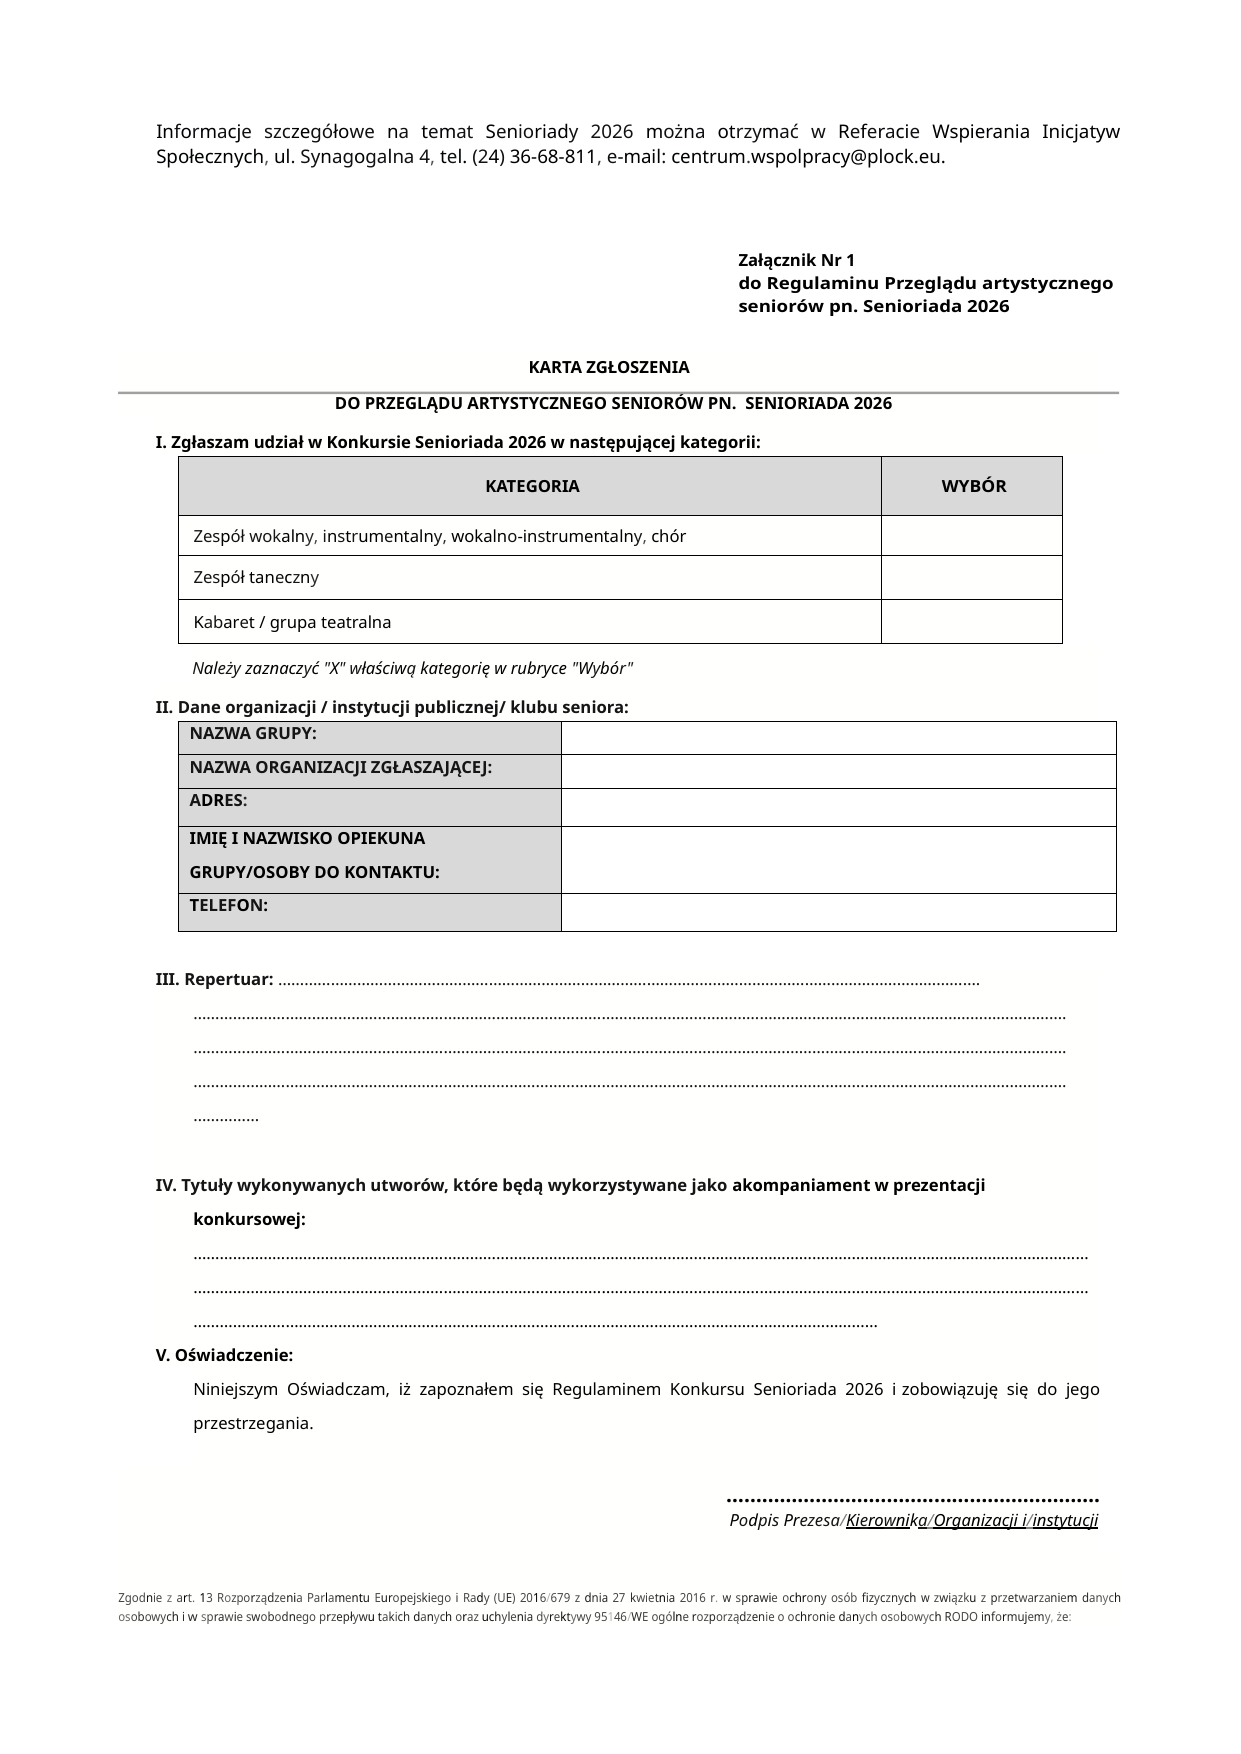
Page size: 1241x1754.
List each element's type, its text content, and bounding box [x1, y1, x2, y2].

list IV. Tytuły wykonywanych utworów, które będą wykorzystywane jako akompaniament w prezentacji konkursowej: …………………………………………………………………………………………………………………………………………………………………………………………………………………………………………………………………………………………………………………………………………………………………………………………………………………………………………………………………………………………………………………… [156, 1173, 1100, 1332]
table_cell [562, 755, 1116, 788]
table_header NAZWA GRUPY: [179, 722, 561, 754]
list V. Oświadczenie: [156, 1343, 1100, 1366]
text Podpis Prezesa/Kierownika/Organizacji i/instytucji [118, 1508, 1100, 1531]
table_cell Kabaret / grupa teatralna [179, 600, 881, 643]
text KARTA ZGŁOSZENIA [118, 351, 1100, 379]
table_cell [562, 789, 1116, 826]
table_cell Zespół wokalny, instrumentalny, wokalno-instrumentalny, chór [179, 516, 881, 555]
text [118, 379, 1100, 391]
text ……………………………..………………………. [118, 1480, 1100, 1508]
table_header KATEGORIA [179, 457, 881, 515]
table_header WYBÓR [882, 457, 1062, 515]
table_cell ADRES: [179, 789, 561, 826]
text do Regulaminu Przeglądu artystycznego seniorów pn. Senioriada 2026 [738, 272, 1122, 317]
text Załącznik Nr 1 [738, 249, 1122, 272]
table_cell [562, 894, 1116, 931]
table_cell [882, 600, 1062, 643]
text DO PRZEGLĄDU ARTYSTYCZNEGO SENIORÓW PN. SENIORIADA 2026 [118, 395, 1100, 417]
table_cell IMIĘ I NAZWISKO OPIEKUNA GRUPY/OSOBY DO KONTAKTU: [179, 827, 561, 893]
table_cell [882, 556, 1062, 599]
table_cell [562, 827, 1116, 893]
table_cell Zespół taneczny [179, 556, 881, 599]
table_cell TELEFON: [179, 894, 561, 931]
text Należy zaznaczyć "X" właściwą kategorię w rubryce "Wybór" [192, 644, 1100, 682]
text Niniejszym Oświadczam, iż zapoznałem się Regulaminem Konkursu Senioriada 2026 i zobowiązuję się do jego przestrzegania. [193, 1378, 1100, 1434]
table_cell [882, 516, 1062, 555]
list II. Dane organizacji / instytucji publicznej/ klubu seniora: [156, 682, 1100, 721]
list I. Zgłaszam udział w Konkursie Senioriada 2026 w następującej kategorii: [156, 417, 1100, 456]
table_cell NAZWA ORGANIZACJI ZGŁASZAJĄCEJ: [179, 755, 561, 788]
text Zgodnie z art. 13 Rozporządzenia Parlamentu Europejskiego i Rady (UE) 2016/679 z dnia 27 kwietnia 2016 r. w sprawie ochrony osób fizycznych w związku z przetwarzaniem danych osobowych i w sprawie swobodnego przepływu takich danych oraz uchylenia dyrektywy 95146/WE ogólne rozporządzenie o ochronie danych osobowych RODO informujemy, że: [118, 1587, 1122, 1625]
list III. Repertuar: …………………………………………………………………………………………………………………………………………….……………………………………………………………………………………………………………………………………………………………………………….……………………………………………………………………………………………………………………………………………………………………………….……………………………………………………………………………………………………………………………………………………………………………….…………… [156, 967, 1100, 1126]
table_header [562, 722, 1116, 754]
text Informacje szczegółowe na temat Senioriady 2026 można otrzymać w Referacie Wspierania Inicjatyw Społecznych, ul. Synagogalna 4, tel. (24) 36-68-811, e-mail: centrum.wspolpracy@plock.eu. [156, 118, 1120, 169]
